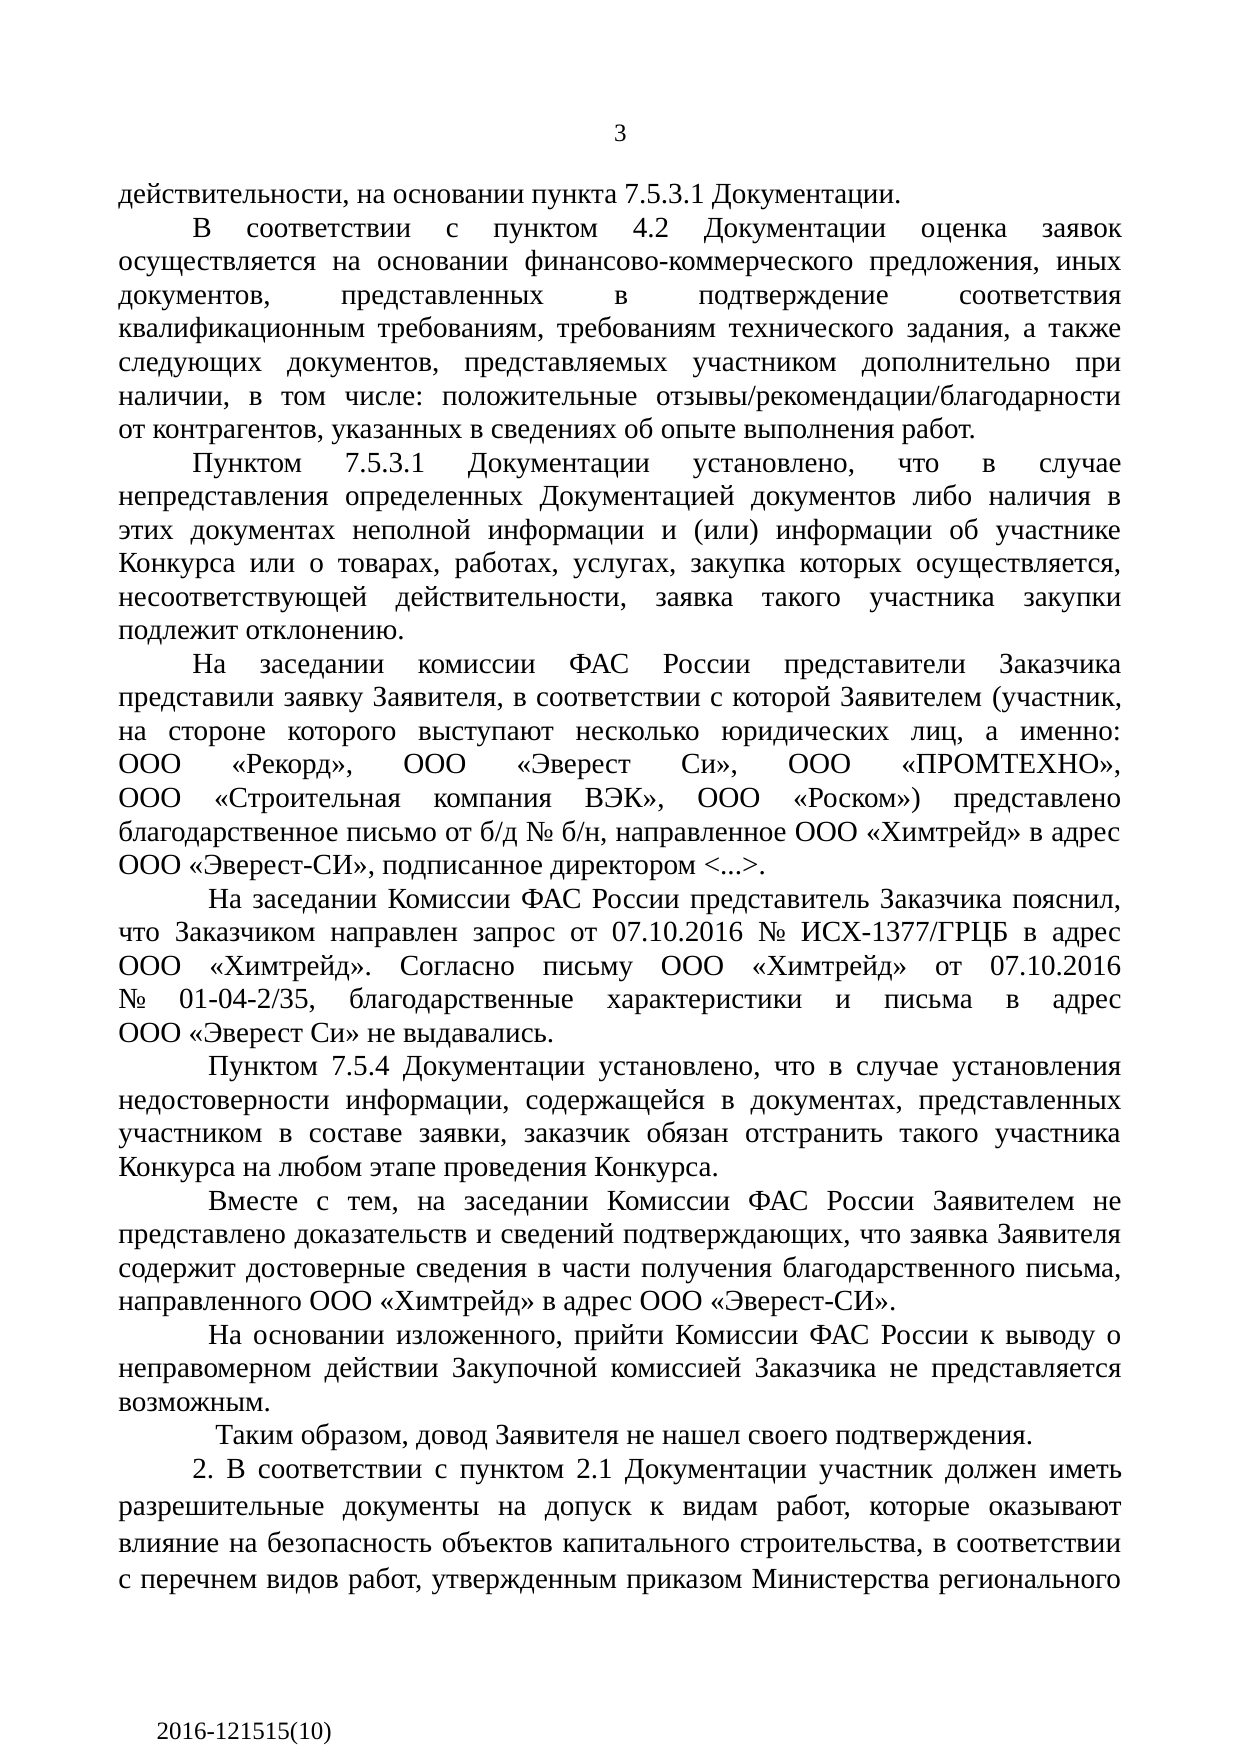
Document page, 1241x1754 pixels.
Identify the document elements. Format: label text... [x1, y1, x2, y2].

text действительности, на основании пункта 7.5.3.1 Документации. [118, 176, 1122, 210]
text На заседании Комиссии ФАС России представитель Заказчика пояснил, что Заказчиком направлен запрос от 07.10.2016 № ИСХ-1377/ГРЦБ в адрес ООО «Химтрейд». Согласно письму ООО «Химтрейд» от 07.10.2016 № 01-04-2/35, благодарственные характеристики и письма в адрес ООО «Эверест Си» не выдавались. [118, 881, 1122, 1048]
text На основании изложенного, прийти Комиссии ФАС России к выводу о неправомерном действии Закупочной комиссией Заказчика не представляется возможным. [118, 1317, 1122, 1417]
text Пунктом 7.5.4 Документации установлено, что в случае установления недостоверности информации, содержащейся в документах, представленных участником в составе заявки, заказчик обязан отстранить такого участника Конкурса на любом этапе проведения Конкурса. [118, 1048, 1122, 1183]
text Таким образом, довод Заявителя не нашел своего подтверждения. [118, 1417, 1122, 1451]
text На заседании комиссии ФАС России представители Заказчика представили заявку Заявителя, в соответствии с которой Заявителем (участник, на стороне которого выступают несколько юридических лиц, а именно: ООО «Рекорд», ООО «Эверест Си», ООО «ПРОМТЕХНО», ООО «Строительная компания ВЭК», ООО «Роском») представлено благодарственное письмо от б/д № б/н, направленное ООО «Химтрейд» в адрес ООО «Эверест-СИ», подписанное директором <...>. [118, 646, 1122, 881]
text 2. В соответствии с пунктом 2.1 Документации участник должен иметь разрешительные документы на допуск к видам работ, которые оказывают влияние на безопасность объектов капитального строительства, в соответствии с перечнем видов работ, утвержденным приказом Министерства регионального [118, 1451, 1122, 1595]
text Вместе с тем, на заседании Комиссии ФАС России Заявителем не представлено доказательств и сведений подтверждающих, что заявка Заявителя содержит достоверные сведения в части получения благодарственного письма, направленного ООО «Химтрейд» в адрес ООО «Эверест-СИ». [118, 1183, 1122, 1317]
text В соответствии с пунктом 4.2 Документации оценка заявок осуществляется на основании финансово-коммерческого предложения, иных документов, представленных в подтверждение соответствия квалификационным требованиям, требованиям технического задания, а также следующих документов, представляемых участником дополнительно при наличии, в том числе: положительные отзывы/рекомендации/благодарности от контрагентов, указанных в сведениях об опыте выполнения работ. [118, 210, 1122, 445]
text Пунктом 7.5.3.1 Документации установлено, что в случае непредставления определенных Документацией документов либо наличия в этих документах неполной информации и (или) информации об участнике Конкурса или о товарах, работах, услугах, закупка которых осуществляется, несоответствующей действительности, заявка такого участника закупки подлежит отклонению. [118, 445, 1122, 646]
